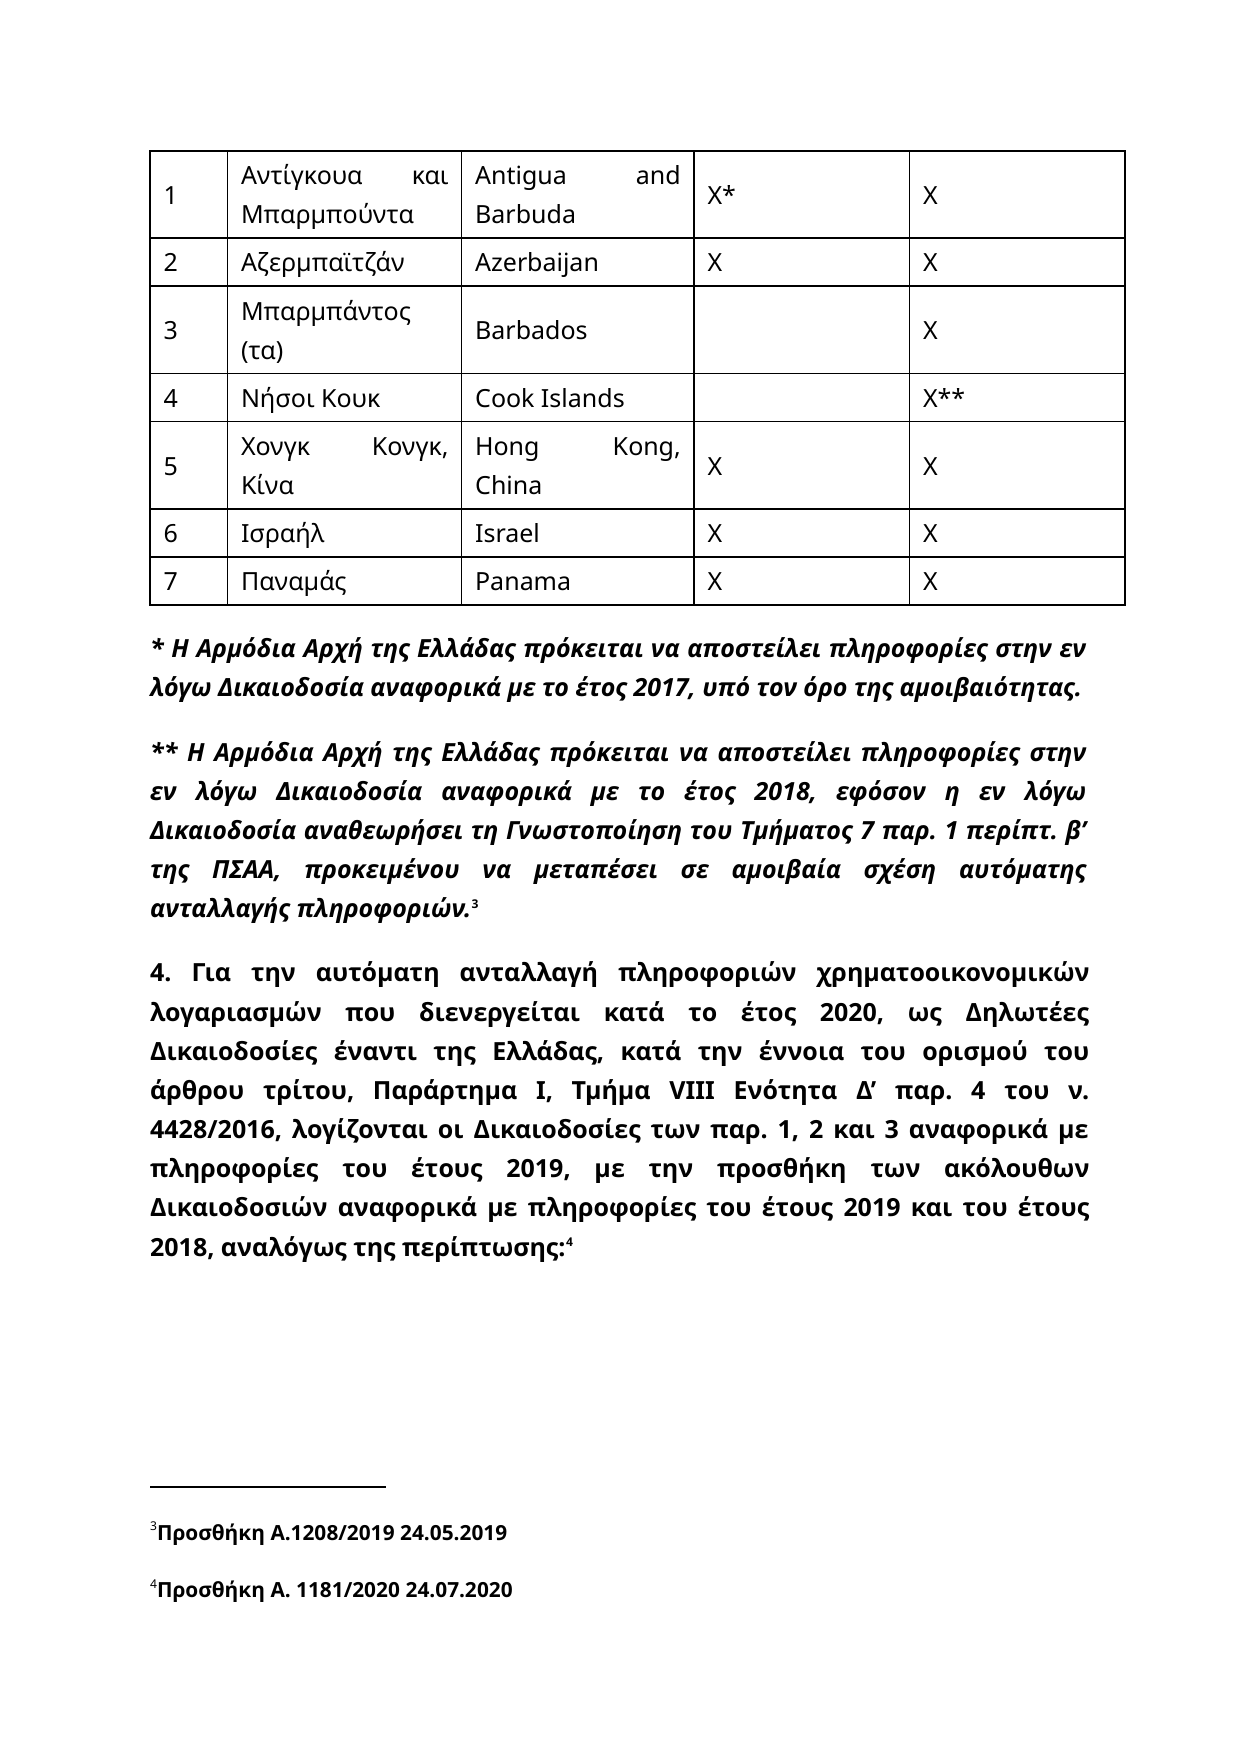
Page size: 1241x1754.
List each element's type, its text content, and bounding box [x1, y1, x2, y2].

table_cell Χ [910, 239, 1124, 285]
table_cell [695, 374, 909, 421]
table_cell Νήσοι Κουκ [228, 374, 461, 421]
table_cell Azerbaijan [462, 239, 693, 285]
table_cell Hong Kong, China [462, 422, 693, 508]
table_cell Χονγκ Κονγκ, Κίνα [228, 422, 461, 508]
text 4. Για την αυτόματη ανταλλαγή πληροφοριών χρηματοοικονομικών λογαριασμών που διενεργείται κατά το έτος 2020, ως Δηλωτέες Δικαιοδοσίες έναντι της Ελλάδας, κατά την έννοια του ορισμού του άρθρου τρίτου, Παράρτημα Ι, Τμήμα VIII Ενότητα Δ’ παρ. 4 του ν. 4428/2016, λογίζονται οι Δικαιοδοσίες των παρ. 1, 2 και 3 αναφορικά με πληροφορίες του έτους 2019, με την προσθήκη των ακόλουθων Δικαιοδοσιών αναφορικά με πληροφορίες του έτους 2019 και του έτους 2018, αναλόγως της περίπτωσης: [150, 955, 1090, 1263]
text Προσθήκη Α. 1181/2020 24.07.2020 [150, 1576, 1090, 1604]
table_cell Χ [695, 510, 909, 556]
table_cell 6 [151, 510, 227, 556]
table_cell Χ** [910, 374, 1124, 421]
table_cell 7 [151, 558, 227, 604]
table_cell 5 [151, 422, 227, 508]
table_cell Panama [462, 558, 693, 604]
table_cell Israel [462, 510, 693, 556]
table_cell Χ [695, 239, 909, 285]
table_cell Cook Islands [462, 374, 693, 421]
table_cell 2 [151, 239, 227, 285]
table_cell Μπαρμπάντος (τα) [228, 287, 461, 373]
table_cell Αντίγκουα και Μπαρμπούντα [228, 152, 461, 237]
table_cell Χ* [695, 152, 909, 237]
table_cell 3 [151, 287, 227, 373]
table_cell Χ [910, 152, 1124, 237]
table_cell Χ [910, 558, 1124, 604]
table_cell 4 [151, 374, 227, 421]
table_cell 1 [151, 152, 227, 237]
text ** Η Αρμόδια Αρχή της Ελλάδας πρόκειται να αποστείλει πληροφορίες στην εν λόγω Δικαιοδοσία αναφορικά με το έτος 2018, εφόσον η εν λόγω Δικαιοδοσία αναθεωρήσει τη Γνωστοποίηση του Τμήματος 7 παρ. 1 περίπτ. β’ της ΠΣΑΑ, προκειμένου να μεταπέσει σε αμοιβαία σχέση αυτόματης ανταλλαγής πληροφοριών. [150, 734, 1090, 925]
table_cell Παναμάς [228, 558, 461, 604]
table_cell Χ [910, 422, 1124, 508]
table_cell Barbados [462, 287, 693, 373]
text Προσθήκη Α.1208/2019 24.05.2019 [150, 1518, 1090, 1546]
table_cell Χ [695, 422, 909, 508]
table_cell [695, 287, 909, 373]
table_cell Antigua and Barbuda [462, 152, 693, 237]
table_cell Ισραήλ [228, 510, 461, 556]
table_cell Αζερμπαϊτζάν [228, 239, 461, 285]
text * Η Αρμόδια Αρχή της Ελλάδας πρόκειται να αποστείλει πληροφορίες στην εν λόγω Δικαιοδοσία αναφορικά με το έτος 2017, υπό τον όρο της αμοιβαιότητας. [150, 631, 1090, 704]
table_cell Χ [910, 287, 1124, 373]
table_cell Χ [695, 558, 909, 604]
table_cell Χ [910, 510, 1124, 556]
